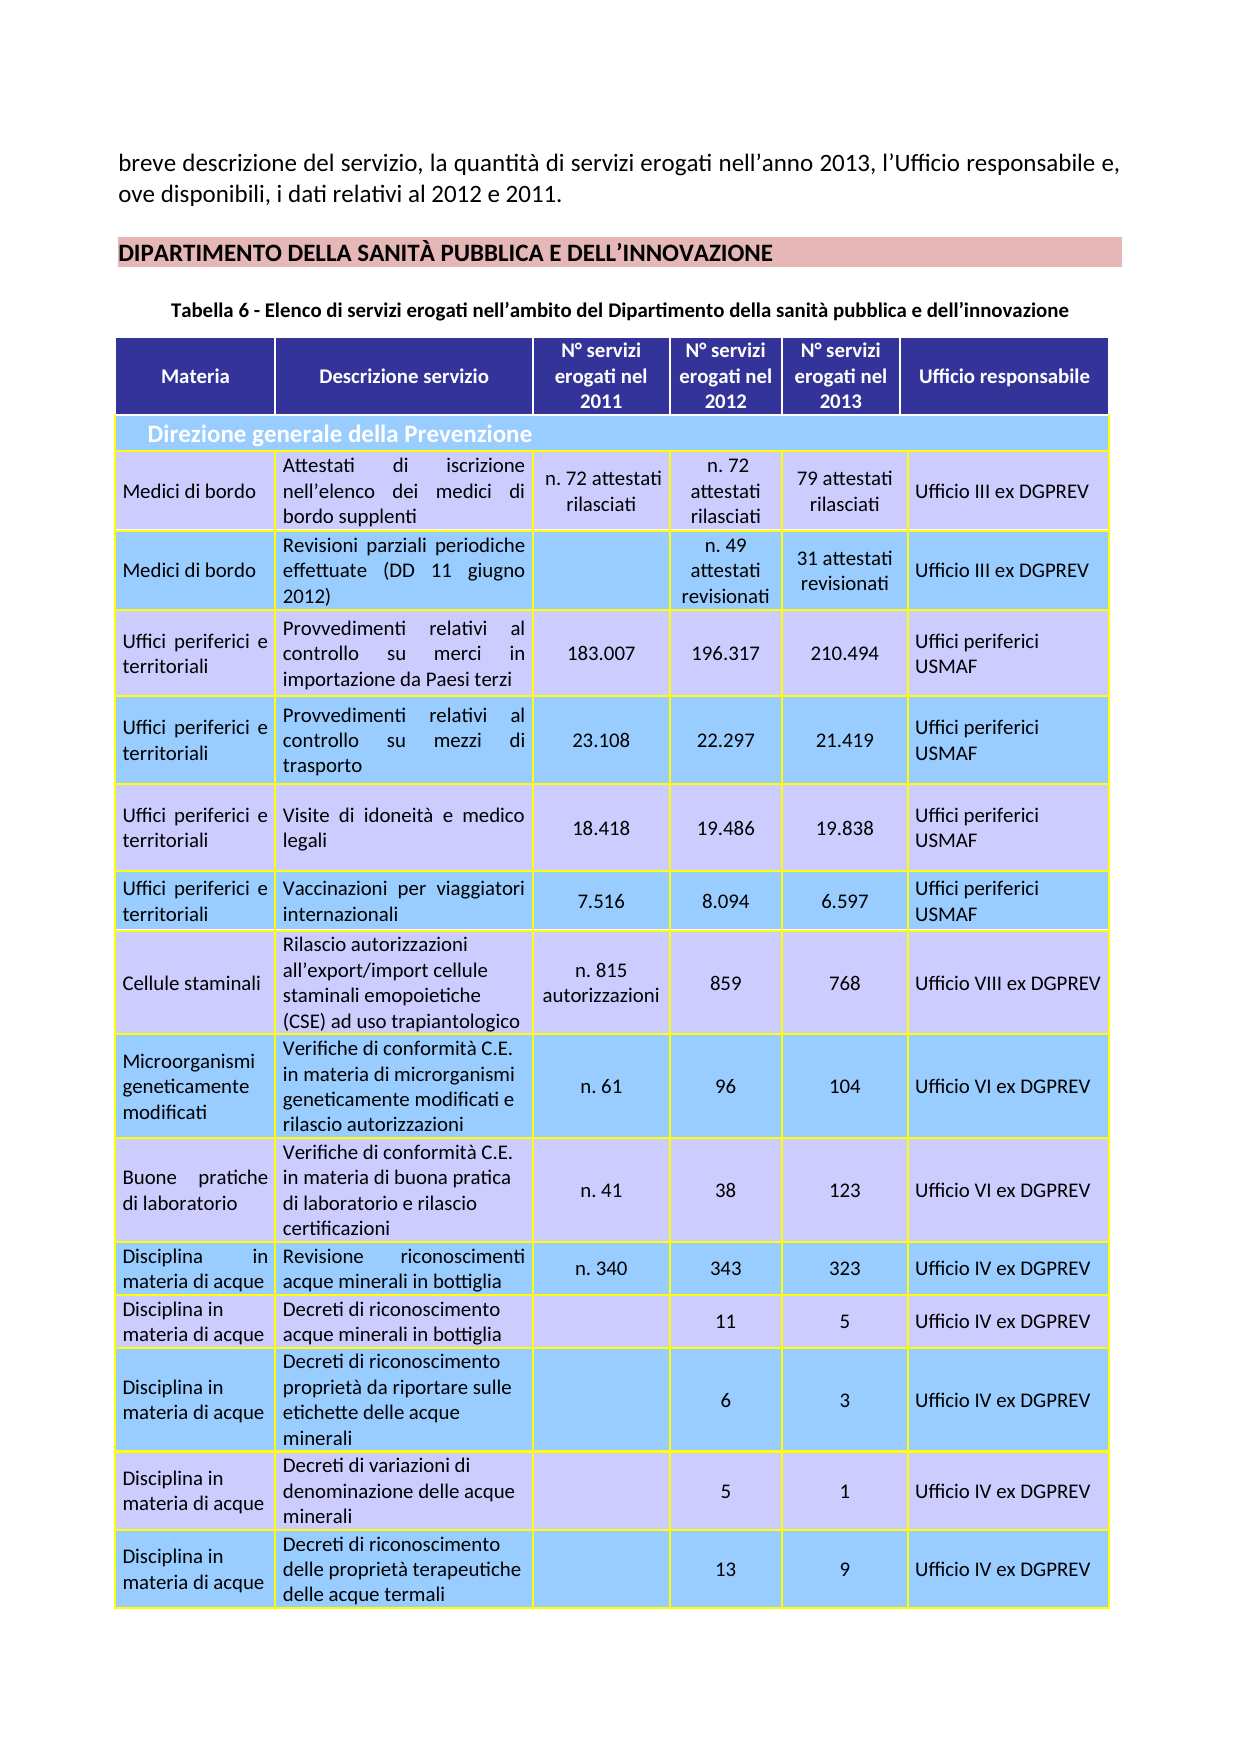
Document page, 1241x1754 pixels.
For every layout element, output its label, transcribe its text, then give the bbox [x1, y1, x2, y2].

table_cell 123 [783, 1139, 907, 1241]
table_cell Ufficio III ex DGPREV [909, 532, 1108, 609]
table_cell Visite di idoneità e medico legali [276, 785, 532, 870]
table_cell Disciplina in materia di acque [116, 1453, 274, 1529]
table_cell [534, 1453, 669, 1529]
table_cell Provvedimenti relativi al controllo su mezzi di trasporto [276, 697, 532, 783]
table_cell Provvedimenti relativi al controllo su merci in importazione da Paesi terzi [276, 611, 532, 695]
table_cell Attestati di iscrizione nell’elenco dei medici di bordo supplenti [276, 452, 532, 529]
table_cell Disciplina in materia di acque [116, 1349, 274, 1450]
table_header N° servizi erogati nel 2012 [671, 338, 781, 414]
table_cell n. 41 [534, 1139, 669, 1241]
table_cell Revisione riconoscimenti acque minerali in bottiglia [276, 1243, 532, 1294]
table_cell Ufficio VIII ex DGPREV [909, 932, 1108, 1033]
table_cell 3 [783, 1349, 907, 1450]
table_cell Verifiche di conformità C.E. in materia di buona pratica di laboratorio e rilascio certificazioni [276, 1139, 532, 1241]
table_cell Revisioni parziali periodiche effettuate (DD 11 giugno 2012) [276, 532, 532, 609]
table_cell 79 attestati rilasciati [783, 452, 907, 529]
table_cell 5 [783, 1296, 907, 1347]
table_cell 11 [671, 1296, 781, 1347]
table_cell Microorganismi geneticamente modificati [116, 1035, 274, 1137]
table_cell n. 72 attestati rilasciati [534, 452, 669, 529]
table_cell 196.317 [671, 611, 781, 695]
table_cell [534, 1531, 669, 1607]
table_cell Ufficio IV ex DGPREV [909, 1453, 1108, 1529]
table_cell Uffici periferici e territoriali [116, 785, 274, 870]
text DIPARTIMENTO DELLA SANITÀ PUBBLICA E DELL’INNOVAZIONE [118, 237, 1122, 267]
table_cell n. 61 [534, 1035, 669, 1137]
table_cell Ufficio VI ex DGPREV [909, 1035, 1108, 1137]
table_cell 343 [671, 1243, 781, 1294]
table_cell 768 [783, 932, 907, 1033]
table_header Ufficio responsabile [901, 338, 1108, 414]
table_cell Ufficio IV ex DGPREV [909, 1243, 1108, 1294]
table_cell [534, 1296, 669, 1347]
table_cell 323 [783, 1243, 907, 1294]
table_cell Decreti di riconoscimento acque minerali in bottiglia [276, 1296, 532, 1347]
table_cell Ufficio IV ex DGPREV [909, 1349, 1108, 1450]
table_cell Uffici periferici USMAF [909, 611, 1108, 695]
table_cell 23.108 [534, 697, 669, 783]
table_cell Uffici periferici e territoriali [116, 697, 274, 783]
table_cell n. 72 attestati rilasciati [671, 452, 781, 529]
table_cell Decreti di riconoscimento delle proprietà terapeutiche delle acque termali [276, 1531, 532, 1607]
table_header Descrizione servizio [276, 338, 532, 414]
table_cell Ufficio IV ex DGPREV [909, 1531, 1108, 1607]
table_cell Cellule staminali [116, 932, 274, 1033]
table_cell [534, 532, 669, 609]
table_cell Disciplina in materia di acque [116, 1531, 274, 1607]
table_cell Uffici periferici USMAF [909, 697, 1108, 783]
table_cell Uffici periferici USMAF [909, 785, 1108, 870]
table_cell Disciplina in materia di acque [116, 1296, 274, 1347]
table_cell [534, 1349, 669, 1450]
table_cell Verifiche di conformità C.E. in materia di microrganismi geneticamente modificati e rilascio autorizzazioni [276, 1035, 532, 1137]
table_cell 21.419 [783, 697, 907, 783]
table_cell 19.838 [783, 785, 907, 870]
text Tabella 6 - Elenco di servizi erogati nell’ambito del Dipartimento della sanità pubblica e dell’innovazione [118, 298, 1122, 323]
table_cell 210.494 [783, 611, 907, 695]
table_cell 18.418 [534, 785, 669, 870]
table_cell Direzione generale della Prevenzione [116, 416, 1108, 450]
table_header Materia [116, 338, 274, 414]
table_cell Decreti di variazioni di denominazione delle acque minerali [276, 1453, 532, 1529]
table_cell 19.486 [671, 785, 781, 870]
table_cell n. 340 [534, 1243, 669, 1294]
table_cell Ufficio VI ex DGPREV [909, 1139, 1108, 1241]
table_cell Decreti di riconoscimento proprietà da riportare sulle etichette delle acque minerali [276, 1349, 532, 1450]
table_cell n. 49 attestati revisionati [671, 532, 781, 609]
table_cell Disciplina in materia di acque [116, 1243, 274, 1294]
table_cell 9 [783, 1531, 907, 1607]
table_cell Vaccinazioni per viaggiatori internazionali [276, 872, 532, 929]
table_cell 104 [783, 1035, 907, 1137]
table_cell 22.297 [671, 697, 781, 783]
table_cell 31 attestati revisionati [783, 532, 907, 609]
table_cell 38 [671, 1139, 781, 1241]
table_cell 1 [783, 1453, 907, 1529]
table_cell Rilascio autorizzazioni all’export/import cellule staminali emopoietiche (CSE) ad uso trapiantologico [276, 932, 532, 1033]
table_cell 5 [671, 1453, 781, 1529]
table_cell 13 [671, 1531, 781, 1607]
table_cell 7.516 [534, 872, 669, 929]
table_cell 96 [671, 1035, 781, 1137]
text breve descrizione del servizio, la quantità di servizi erogati nell’anno 2013, l’Ufficio responsabile e, ove disponibili, i dati relativi al 2012 e 2011. [118, 148, 1122, 209]
table_cell Buone pratiche di laboratorio [116, 1139, 274, 1241]
table_header N° servizi erogati nel 2013 [783, 338, 899, 414]
table_cell 6 [671, 1349, 781, 1450]
table_cell 859 [671, 932, 781, 1033]
table_cell Ufficio IV ex DGPREV [909, 1296, 1108, 1347]
table_cell 183.007 [534, 611, 669, 695]
table_cell Medici di bordo [116, 452, 274, 529]
table_cell Uffici periferici USMAF [909, 872, 1108, 929]
table_cell 8.094 [671, 872, 781, 929]
table_cell Ufficio III ex DGPREV [909, 452, 1108, 529]
table_cell Uffici periferici e territoriali [116, 872, 274, 929]
table_cell Uffici periferici e territoriali [116, 611, 274, 695]
table_cell n. 815 autorizzazioni [534, 932, 669, 1033]
table_cell 6.597 [783, 872, 907, 929]
table_cell Medici di bordo [116, 532, 274, 609]
table_header N° servizi erogati nel 2011 [534, 338, 669, 414]
